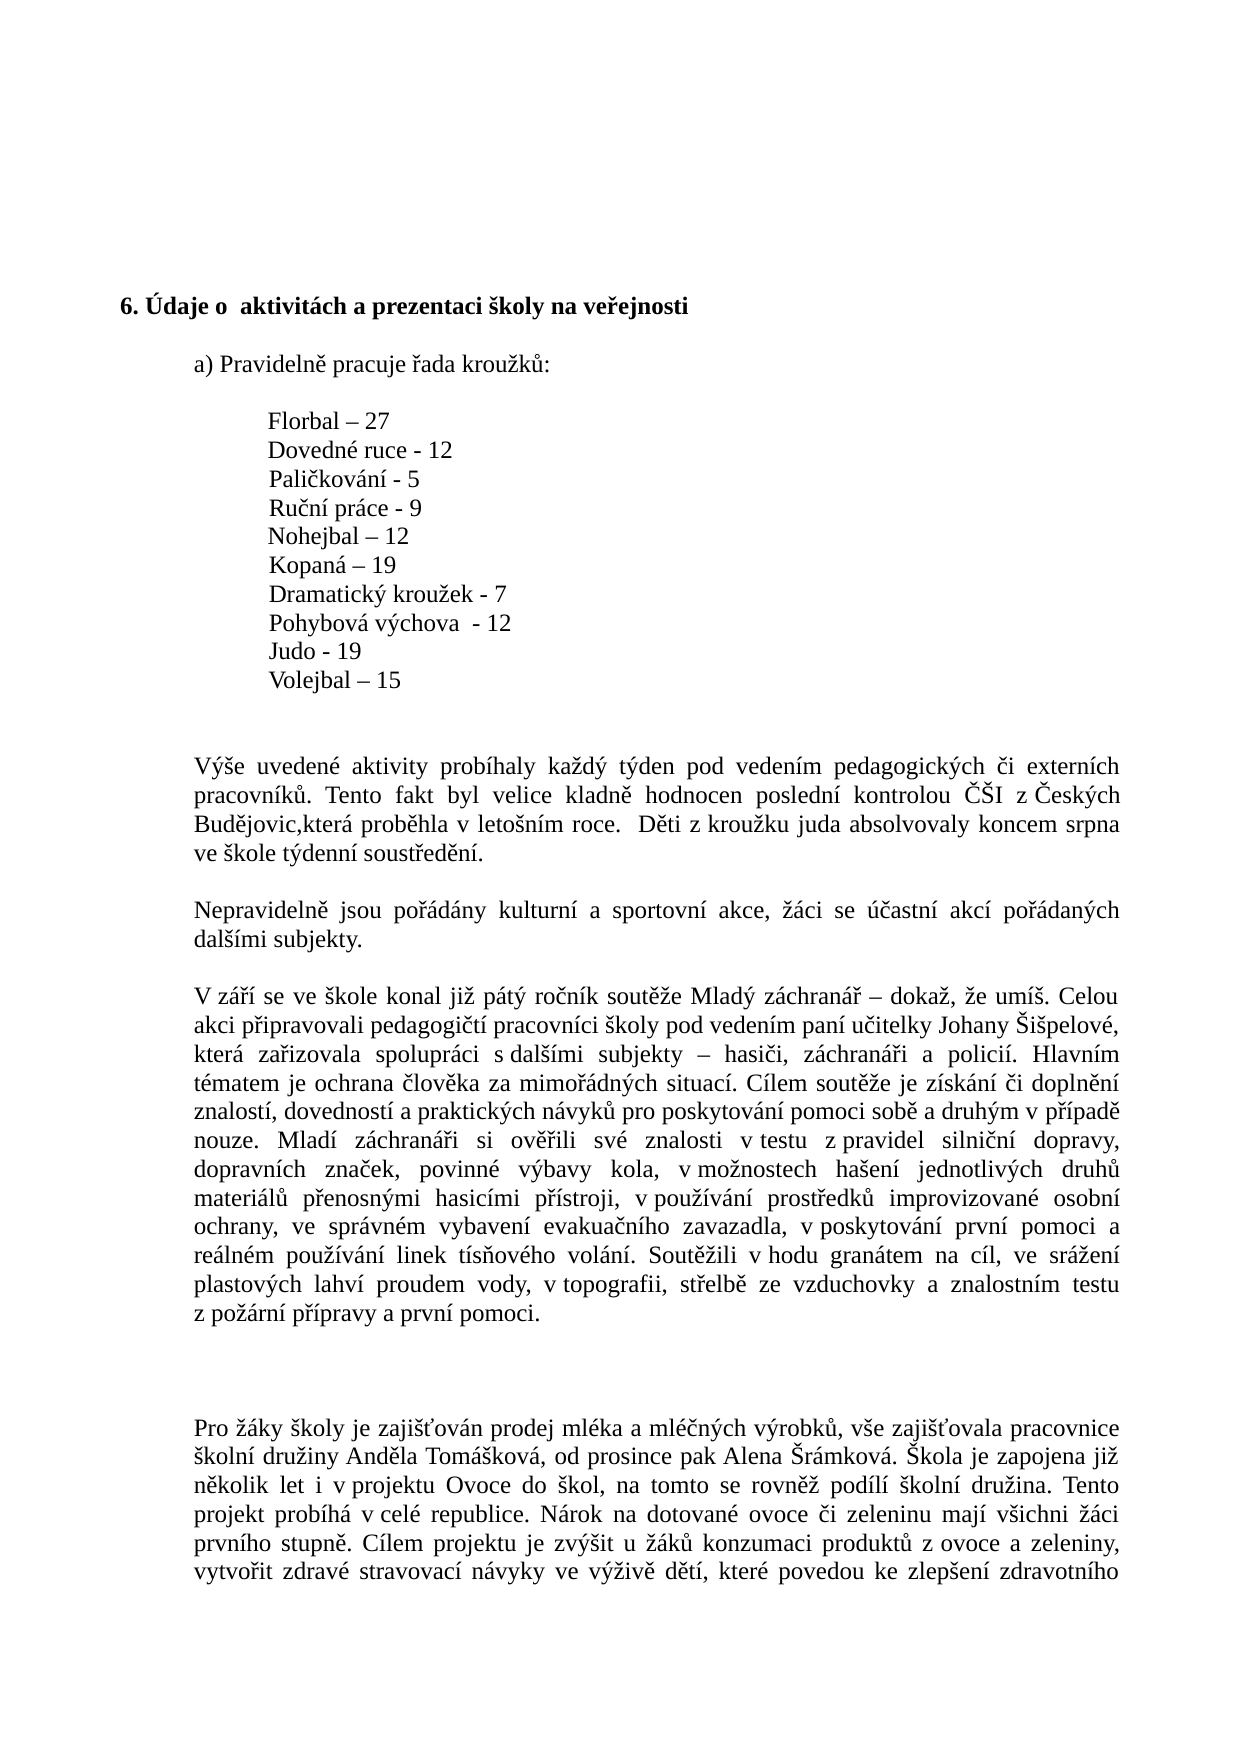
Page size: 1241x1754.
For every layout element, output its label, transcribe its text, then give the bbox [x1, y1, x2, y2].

text a) Pravidelně pracuje řada kroužků: [120, 349, 1120, 406]
text Ruční práce - 9 [193, 493, 1120, 521]
text 6. Údaje o aktivitách a prezentaci školy na veřejnosti [120, 291, 1120, 320]
text Pro žáky školy je zajišťován prodej mléka a mléčných výrobků, vše zajišťovala pracovnice školní družiny Anděla Tomášková, od prosince pak Alena Šrámková. Škola je zapojena již několik let i v projektu Ovoce do škol, na tomto se rovněž podílí školní družina. Tento projekt probíhá v celé republice. Nárok na dotované ovoce či zeleninu mají všichni žáci prvního stupně. Cílem projektu je zvýšit u žáků konzumaci produktů z ovoce a zeleniny, vytvořit zdravé stravovací návyky ve výživě dětí, které povedou ke zlepšení zdravotního [193, 1413, 1120, 1585]
text Pohybová výchova - 12 [193, 608, 1120, 636]
text Nohejbal – 12 [267, 521, 1120, 550]
text Dramatický kroužek - 7 [193, 579, 1120, 608]
text Florbal – 27 [120, 406, 1120, 435]
text Dovedné ruce - 12 [120, 435, 1120, 464]
text Volejbal – 15 [193, 665, 1120, 694]
text Judo - 19 [193, 636, 1120, 665]
text Kopaná – 19 [193, 550, 1120, 579]
text Výše uvedené aktivity probíhaly každý týden pod vedením pedagogických či externích pracovníků. Tento fakt byl velice kladně hodnocen poslední kontrolou ČŠI z Českých Budějovic,která proběhla v letošním roce. Děti z kroužku juda absolvovaly koncem srpna ve škole týdenní soustředění. [193, 751, 1120, 866]
text Nepravidelně jsou pořádány kulturní a sportovní akce, žáci se účastní akcí pořádaných dalšími subjekty. [193, 895, 1120, 953]
text V září se ve škole konal již pátý ročník soutěže Mladý záchranář – dokaž, že umíš. Celou akci připravovali pedagogičtí pracovníci školy pod vedením paní učitelky Johany Šišpelové, která zařizovala spolupráci s dalšími subjekty – hasiči, záchranáři a policií. Hlavním tématem je ochrana člověka za mimořádných situací. Cílem soutěže je získání či doplnění znalostí, dovedností a praktických návyků pro poskytování pomoci sobě a druhým v případě nouze. Mladí záchranáři si ověřili své znalosti v testu z pravidel silniční dopravy, dopravních značek, povinné výbavy kola, v možnostech hašení jednotlivých druhů materiálů přenosnými hasicími přístroji, v používání prostředků improvizované osobní ochrany, ve správném vybavení evakuačního zavazadla, v poskytování první pomoci a reálném používání linek tísňového volání. Soutěžili v hodu granátem na cíl, ve srážení plastových lahví proudem vody, v topografii, střelbě ze vzduchovky a znalostním testu z požární přípravy a první pomoci. [193, 981, 1120, 1326]
text Paličkování - 5 [193, 464, 1120, 493]
